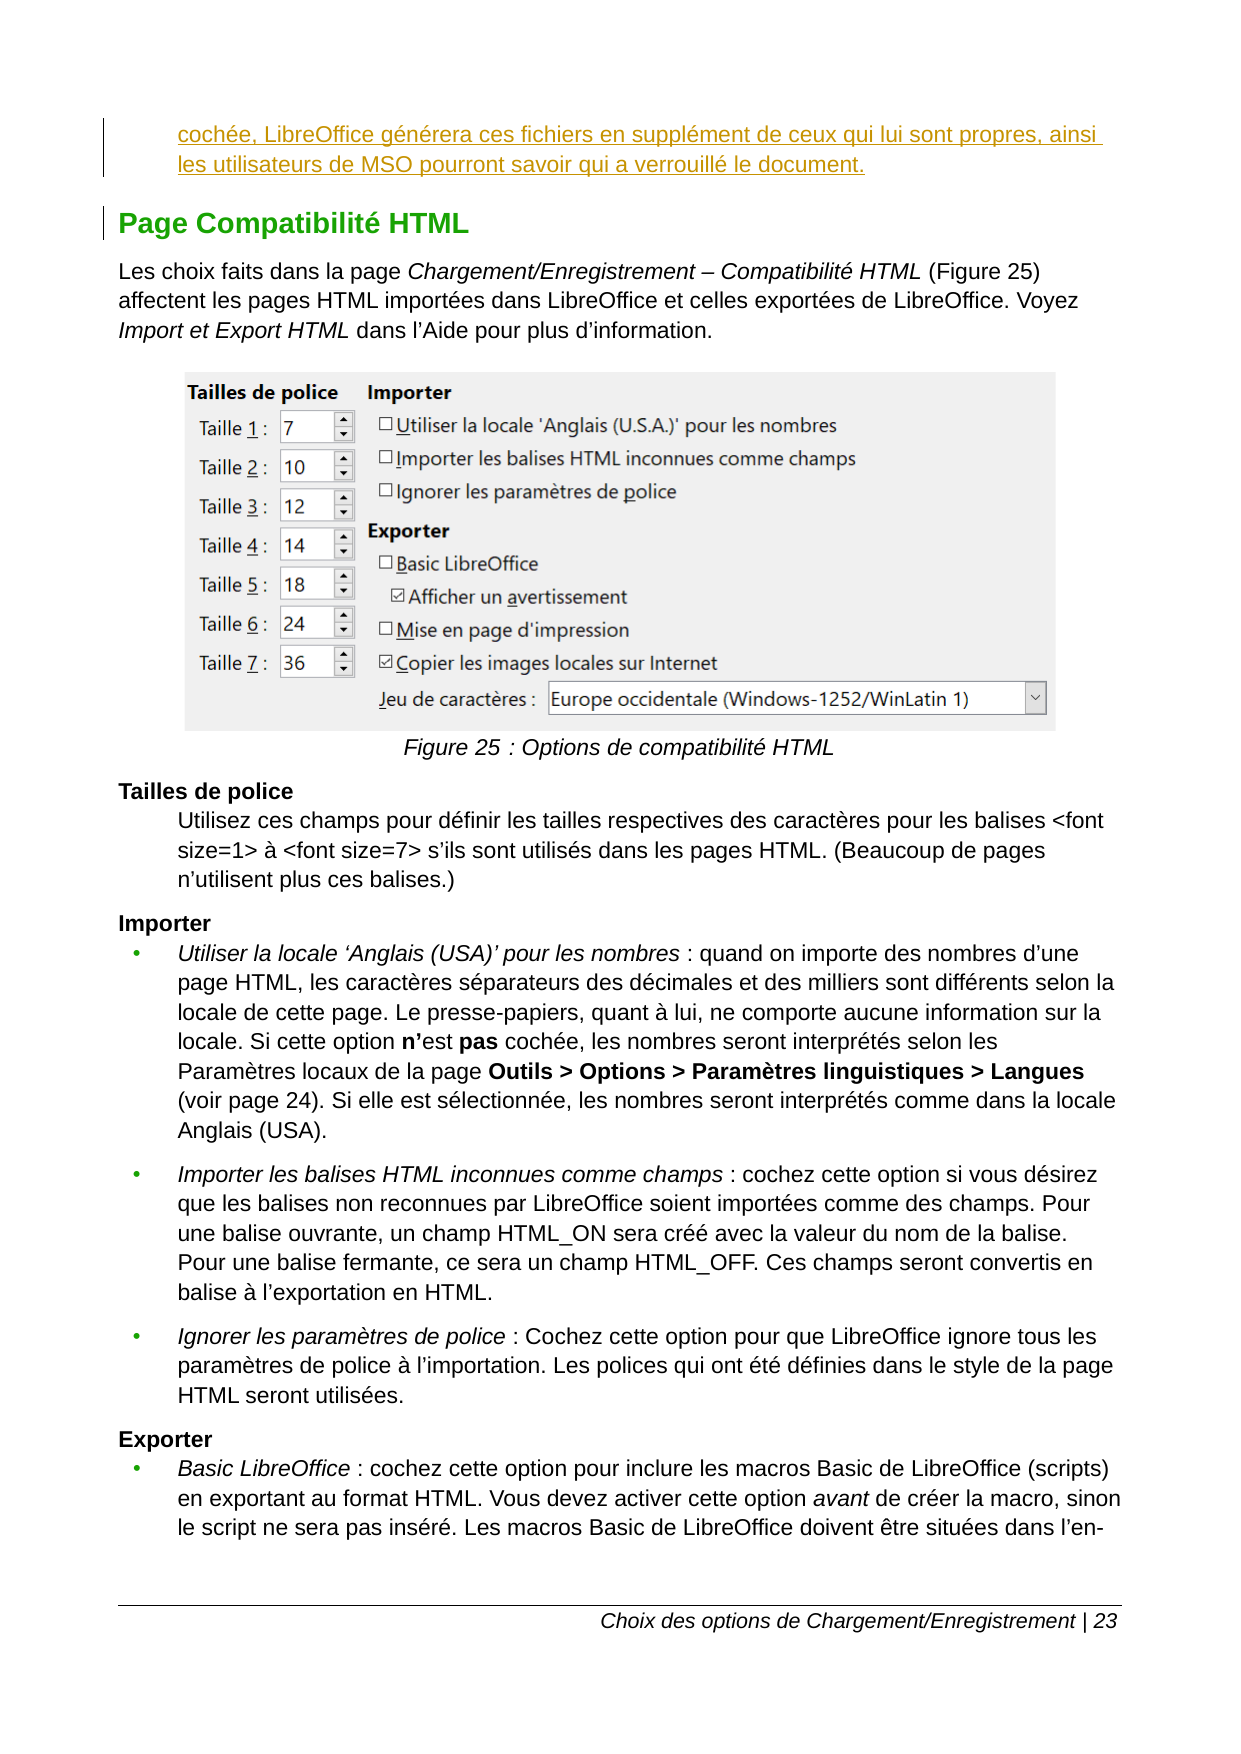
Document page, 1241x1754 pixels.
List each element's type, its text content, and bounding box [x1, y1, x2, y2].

list Utilisez ces champs pour définir les tailles respectives des caractères pour les balises <font size=1> à <font size=7> s’ils sont utilisés dans les pages HTML. (Beaucoup de pages n’utilisent plus ces balises.) [177, 804, 1122, 892]
list Importer les balises HTML inconnues comme champs : cochez cette option si vous désirez que les balises non reconnues par LibreOffice soient importées comme des champs. Pour une balise ouvrante, un champ HTML_ON sera créé avec la valeur du nom de la balise. Pour une balise fermante, ce sera un champ HTML_OFF. Ces champs seront convertis en balise à l’exportation en HTML. [133, 1158, 1122, 1305]
list cochée, LibreOffice générera ces fichiers en supplément de ceux qui lui sont propres, ainsi les utilisateurs de MSO pourront savoir qui a verrouillé le document. [177, 118, 1122, 177]
subtitle Tailles de police [118, 774, 1122, 804]
list Ignorer les paramètres de police : Cochez cette option pour que LibreOffice ignore tous les paramètres de police à l’importation. Les polices qui ont été définies dans le style de la page HTML seront utilisées. [133, 1320, 1122, 1408]
subtitle Page Compatibilité HTML [118, 206, 1122, 240]
text Figure 25 : Options de compatibilité HTML [118, 730, 1122, 760]
subtitle Importer [118, 907, 1122, 937]
list Utiliser la locale ‘Anglais (USA)’ pour les nombres : quand on importe des nombres d’une page HTML, les caractères séparateurs des décimales et des milliers sont différents selon la locale de cette page. Le presse-papiers, quant à lui, ne comporte aucune information sur la locale. Si cette option n’est pas cochée, les nombres seront interprétés selon les Paramètres locaux de la page Outils > Options > Paramètres linguistiques > Langues (voir page 24). Si elle est sélectionnée, les nombres seront interprétés comme dans la locale Anglais (USA). [133, 937, 1122, 1143]
text Les choix faits dans la page Chargement/Enregistrement – Compatibilité HTML (Figure 25) affectent les pages HTML importées dans LibreOffice et celles exportées de LibreOffice. Voyez Import et Export HTML dans l’Aide pour plus d’information. [118, 254, 1122, 343]
list Basic LibreOffice : cochez cette option pour inclure les macros Basic de LibreOffice (scripts) en exportant au format HTML. Vous devez activer cette option avant de créer la macro, sinon le script ne sera pas inséré. Les macros Basic de LibreOffice doivent être situées dans l’en- [133, 1452, 1122, 1541]
picture [184, 372, 1056, 731]
subtitle Exporter [118, 1423, 1122, 1452]
